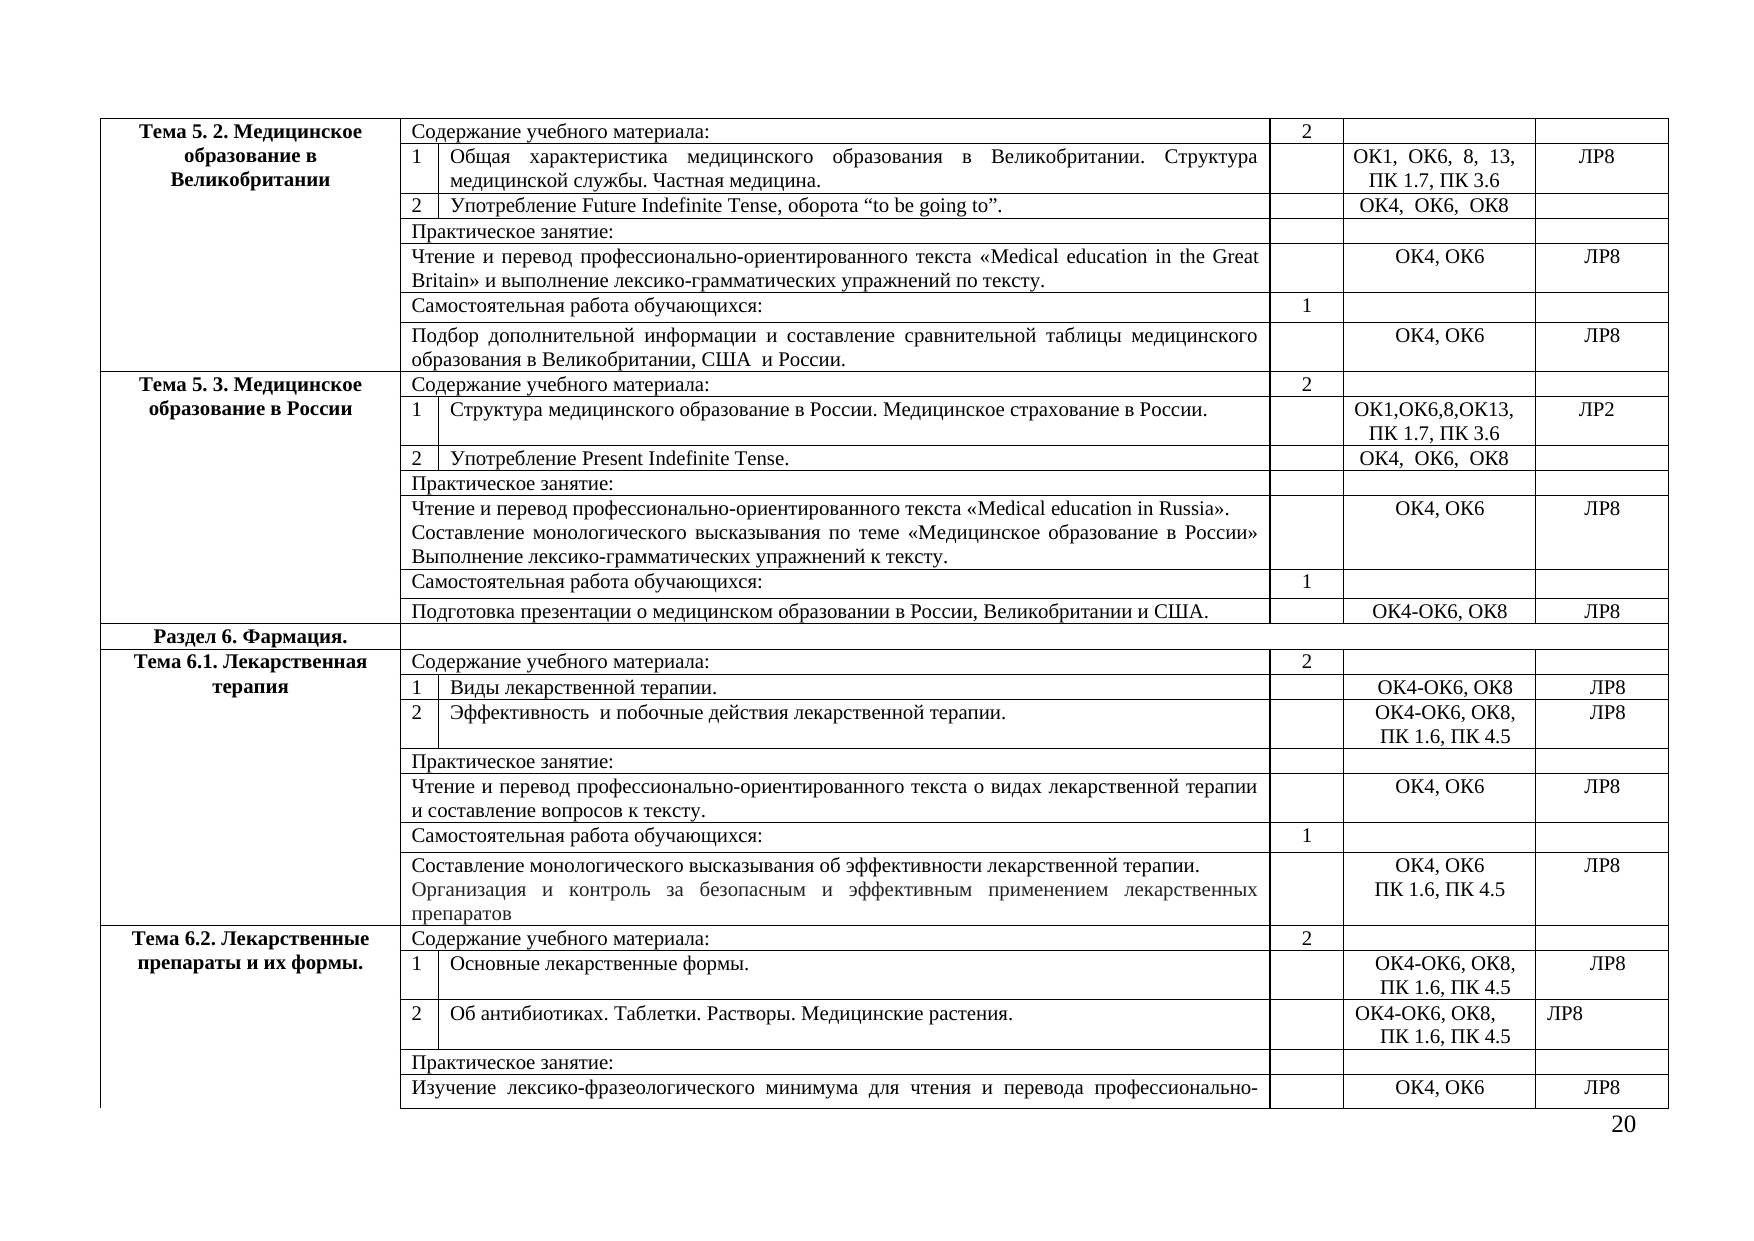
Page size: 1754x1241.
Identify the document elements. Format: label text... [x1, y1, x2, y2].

table_cell Эффективность и побочные действия лекарственной терапии. [439, 700, 1269, 748]
table_cell 2 [401, 1000, 438, 1048]
table_cell [1344, 372, 1535, 396]
table_cell [1271, 1075, 1343, 1108]
table_cell Практическое занятие: [401, 749, 1269, 773]
table_cell Изучение лексико-фразеологического минимума для чтения и перевода профессионально- [401, 1075, 1269, 1108]
table_cell ОК4, ОК6 [1344, 1075, 1535, 1108]
table_cell Подбор дополнительной информации и составление сравнительной таблицы медицинского образования в Великобритании, США и России. [401, 323, 1269, 371]
table_cell ОК4, ОК6 [1344, 323, 1535, 371]
table_cell Тема 5. 2. Медицинское образование в Великобритании [101, 119, 400, 371]
table_cell 1 [401, 397, 438, 445]
table_cell 1 [1271, 570, 1343, 598]
table_cell ОК4-ОК6, ОК8, ПК 1.6, ПК 4.5 [1344, 951, 1535, 999]
table_cell [1271, 1050, 1343, 1074]
table_cell [1536, 570, 1668, 598]
table_cell Содержание учебного материала: [401, 926, 1269, 950]
table_cell [1271, 219, 1343, 243]
table_cell Основные лекарственные формы. [439, 951, 1269, 999]
table_cell [401, 624, 1668, 648]
table_cell [1271, 244, 1343, 292]
table_cell [1271, 194, 1343, 217]
table_cell [1271, 853, 1343, 925]
table_cell Употребление Future Indefinite Tense, оборота “to be going to”. [439, 194, 1269, 217]
table_cell ЛР8 [1536, 144, 1668, 192]
table_cell [1271, 749, 1343, 773]
table_cell ЛР8 [1536, 853, 1668, 925]
table_cell Чтение и перевод профессионально-ориентированного текста «Medical education in Russia». Составление монологического высказывания по теме «Медицинское образование в России» Выполнение лексико-грамматических упражнений к тексту. [401, 496, 1269, 568]
table_cell Виды лекарственной терапии. [439, 675, 1269, 699]
table_cell [1271, 1000, 1343, 1048]
table_cell ОК1, ОК6, 8, 13, ПК 1.7, ПК 3.6 [1344, 144, 1535, 192]
table_cell [1271, 700, 1343, 748]
table_cell [1344, 293, 1535, 322]
table_cell [1344, 823, 1535, 852]
table_cell Структура медицинского образование в России. Медицинское страхование в России. [439, 397, 1269, 445]
table_cell Самостоятельная работа обучающихся: [401, 823, 1269, 852]
table_cell [1344, 570, 1535, 598]
table_cell [1536, 446, 1668, 470]
table_cell [1344, 926, 1535, 950]
table_cell Об антибиотиках. Таблетки. Растворы. Медицинские растения. [439, 1000, 1269, 1048]
table_cell [1344, 749, 1535, 773]
table_cell ОК4-ОК6, ОК8, ПК 1.6, ПК 4.5 [1344, 1000, 1535, 1048]
table_cell Употребление Present Indefinite Tense. [439, 446, 1269, 470]
table_cell [1536, 372, 1668, 396]
table_cell ЛР8 [1536, 675, 1668, 699]
table_cell Содержание учебного материала: [401, 650, 1269, 673]
table_cell [1536, 194, 1668, 217]
table_cell [1536, 1050, 1668, 1074]
table_cell 2 [1271, 650, 1343, 673]
table_cell 1 [401, 951, 438, 999]
table_cell 2 [1271, 372, 1343, 396]
table_cell 2 [401, 446, 438, 470]
table_cell ЛР2 [1536, 397, 1668, 445]
table_cell [1344, 119, 1535, 143]
table_cell Практическое занятие: [401, 219, 1269, 243]
table_cell ОК4-ОК6, ОК8, ПК 1.6, ПК 4.5 [1344, 700, 1535, 748]
table_cell [1271, 951, 1343, 999]
table_cell [1536, 293, 1668, 322]
table_cell ОК4, ОК6 [1344, 774, 1535, 822]
table_cell 2 [401, 194, 438, 217]
table_cell Содержание учебного материала: [401, 372, 1269, 396]
table_cell [1536, 926, 1668, 950]
table_cell 1 [1271, 823, 1343, 852]
table_cell ОК4, ОК6, ОК8 [1344, 194, 1535, 217]
table_cell ОК4, ОК6 [1344, 496, 1535, 568]
table_cell Чтение и перевод профессионально-ориентированного текста «Medical education in the Great Britain» и выполнение лексико-грамматических упражнений по тексту. [401, 244, 1269, 292]
table_cell Общая характеристика медицинского образования в Великобритании. Структура медицинской службы. Частная медицина. [439, 144, 1269, 192]
table_cell Подготовка презентации о медицинском образовании в России, Великобритании и США. [401, 599, 1269, 623]
table_cell ЛР8 [1536, 323, 1668, 371]
table_cell Содержание учебного материала: [401, 119, 1269, 143]
table_cell Тема 6.2. Лекарственные препараты и их формы. [101, 926, 400, 1108]
table_cell ЛР8 [1536, 599, 1668, 623]
table_cell [1271, 675, 1343, 699]
table_cell 1 [401, 144, 438, 192]
table_cell [1536, 471, 1668, 495]
table_cell [1271, 446, 1343, 470]
table_cell [1271, 397, 1343, 445]
table_cell ОК4-ОК6, ОК8 [1344, 599, 1535, 623]
table_cell [1344, 650, 1535, 673]
table_cell [1344, 1050, 1535, 1074]
table_cell ОК4, ОК6, ОК8 [1344, 446, 1535, 470]
table_cell ЛР8 [1536, 496, 1668, 568]
table_cell 2 [401, 700, 438, 748]
table_cell Самостоятельная работа обучающихся: [401, 570, 1269, 598]
table_cell Составление монологического высказывания об эффективности лекарственной терапии. Организация и контроль за безопасным и эффективным применением лекарственных препаратов [401, 853, 1269, 925]
table_cell Самостоятельная работа обучающихся: [401, 293, 1269, 322]
table_cell ОК1,ОК6,8,ОК13, ПК 1.7, ПК 3.6 [1344, 397, 1535, 445]
table_cell Тема 5. 3. Медицинское образование в России [101, 372, 400, 623]
table_cell [1344, 219, 1535, 243]
table_cell 1 [401, 675, 438, 699]
table_cell [1344, 471, 1535, 495]
table_cell Практическое занятие: [401, 1050, 1269, 1074]
table_cell ЛР8 [1536, 774, 1668, 822]
table_cell ЛР8 [1536, 700, 1668, 748]
table_cell [1271, 599, 1343, 623]
table_cell [1271, 323, 1343, 371]
table_cell [1536, 749, 1668, 773]
table_cell ЛР8 [1536, 1000, 1668, 1048]
table_cell [1271, 496, 1343, 568]
table_cell Раздел 6. Фармация. [101, 624, 400, 648]
table_cell [1271, 774, 1343, 822]
table_cell ОК4-ОК6, ОК8 [1344, 675, 1535, 699]
table_cell [1271, 144, 1343, 192]
table_cell [1536, 823, 1668, 852]
table_cell 1 [1271, 293, 1343, 322]
table_cell 2 [1271, 926, 1343, 950]
table_cell Чтение и перевод профессионально-ориентированного текста о видах лекарственной терапии и составление вопросов к тексту. [401, 774, 1269, 822]
table_cell [1536, 650, 1668, 673]
table_cell ОК4, ОК6 ПК 1.6, ПК 4.5 [1344, 853, 1535, 925]
table_cell Практическое занятие: [401, 471, 1269, 495]
table_cell ЛР8 [1536, 951, 1668, 999]
table_cell Тема 6.1. Лекарственная терапия [101, 650, 400, 925]
table_cell ЛР8 [1536, 1075, 1668, 1108]
table_cell ОК4, ОК6 [1344, 244, 1535, 292]
table_cell [1536, 119, 1668, 143]
table_cell 2 [1271, 119, 1343, 143]
table_cell [1271, 471, 1343, 495]
table_cell ЛР8 [1536, 244, 1668, 292]
table_cell [1536, 219, 1668, 243]
